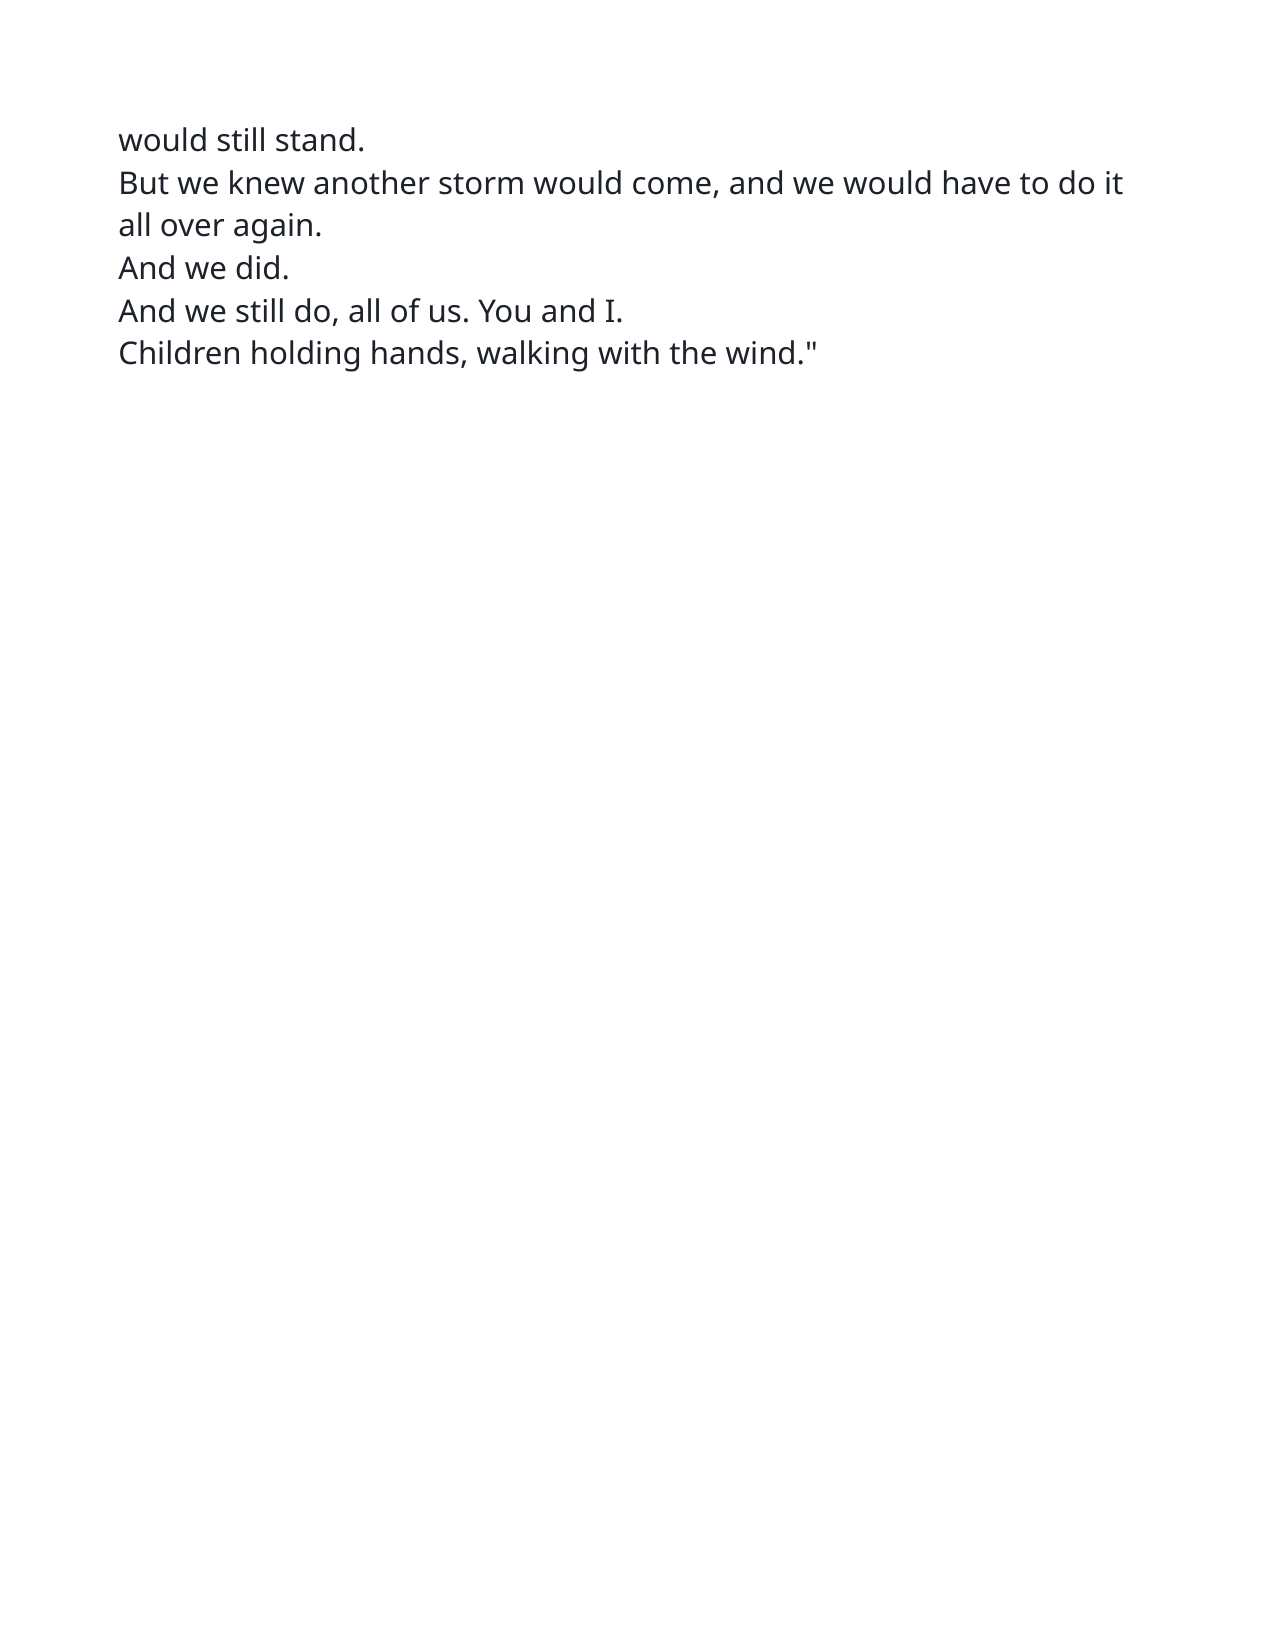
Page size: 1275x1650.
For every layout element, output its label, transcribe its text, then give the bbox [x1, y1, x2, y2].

text would still stand. But we knew another storm would come, and we would have to do it all over again. And we did. And we still do, all of us. You and I. Children holding hands, walking with the wind." [118, 118, 1157, 374]
